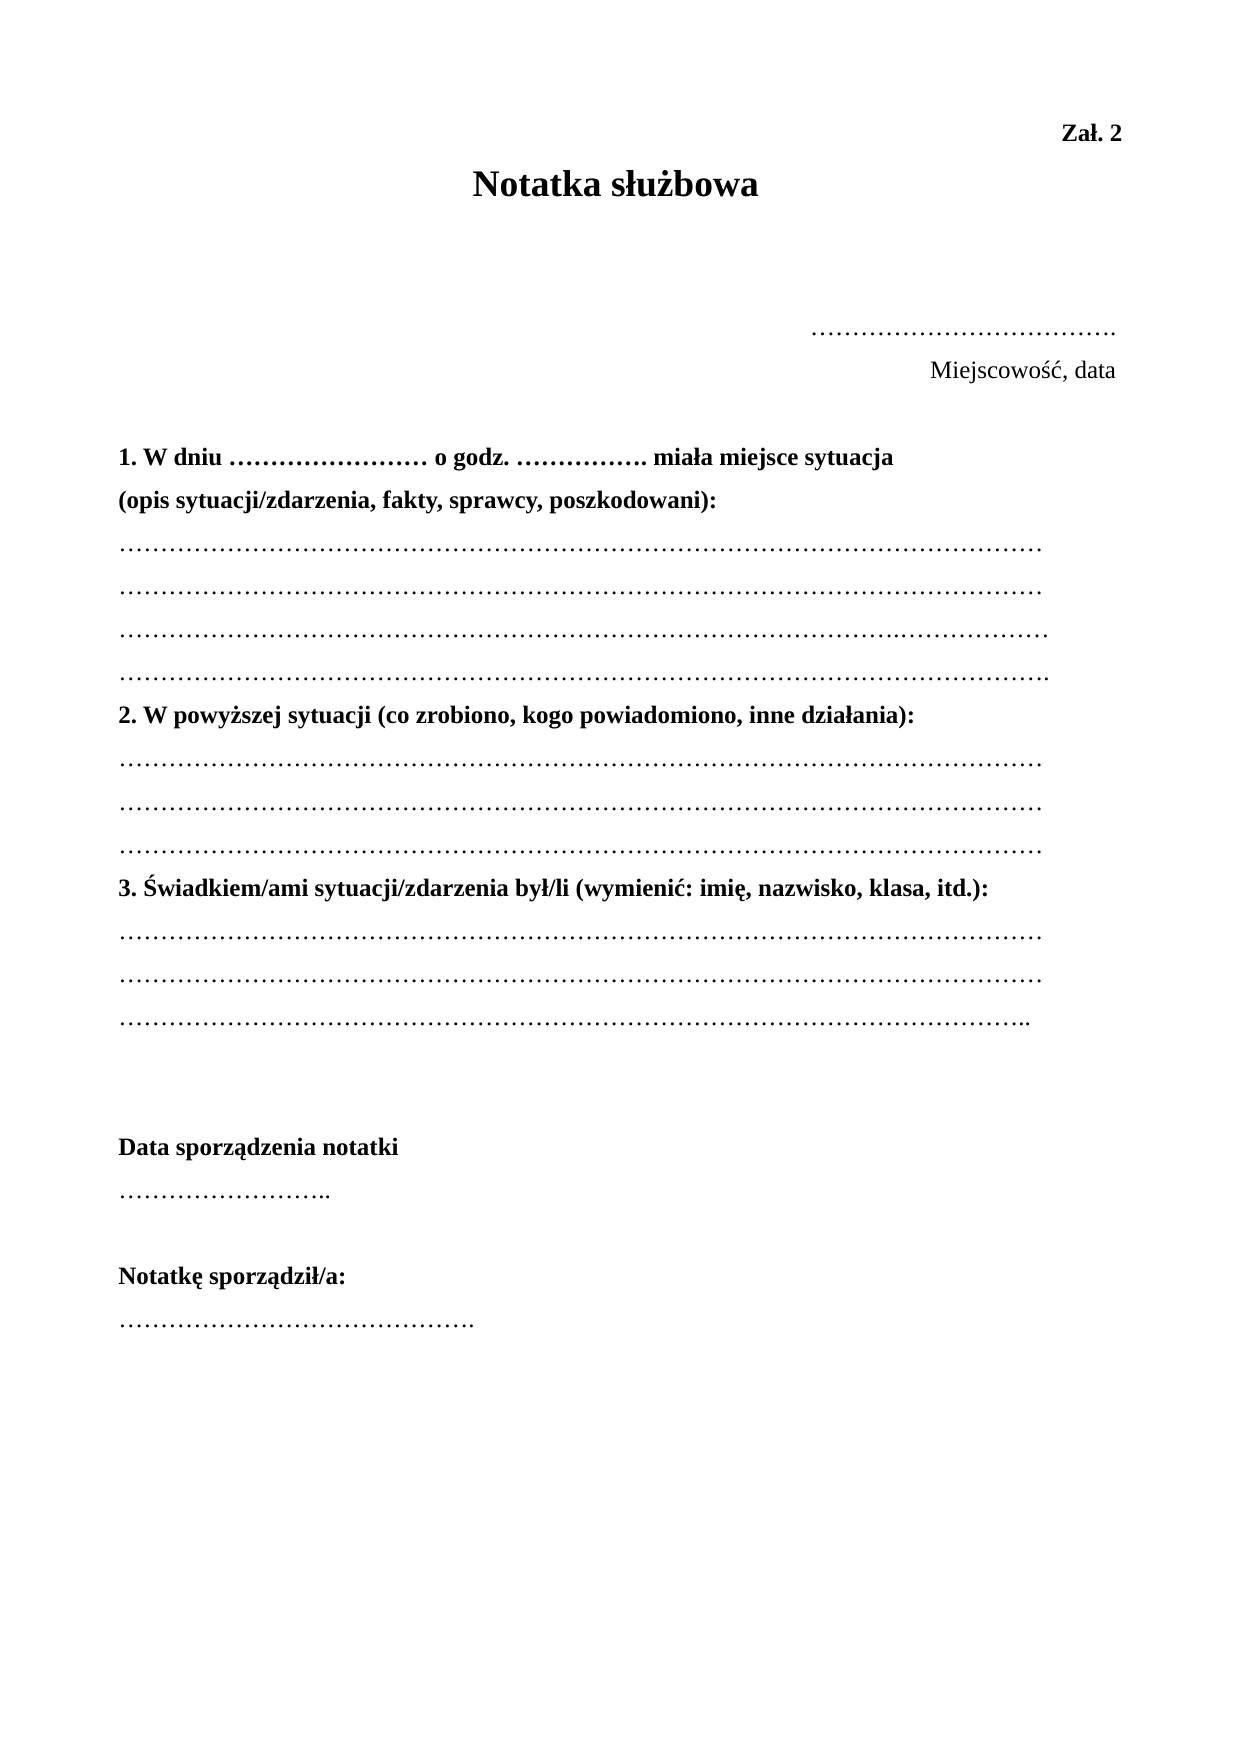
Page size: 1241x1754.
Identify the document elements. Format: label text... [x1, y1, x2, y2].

text Zał. 2 [118, 118, 1122, 147]
text ………………………………………………………………………………………………… ………………………………………………………………………………………………… ………………………………………………………………………………….……………… …………………………………………………………………………………………………. [118, 528, 1122, 686]
text ………………………………. Miejscowość, data [118, 312, 1122, 384]
text Data sporządzenia notatki [118, 1132, 1122, 1160]
text ……………………………………. [118, 1304, 1122, 1333]
text Notatka służbowa [118, 161, 1122, 204]
text 3. Świadkiem/ami sytuacji/zdarzenia był/li (wymienić: imię, nazwisko, klasa, itd.): [118, 873, 1122, 902]
text 2. W powyższej sytuacji (co zrobiono, kogo powiadomiono, inne działania): [118, 700, 1122, 729]
text (opis sytuacji/zdarzenia, fakty, sprawcy, poszkodowani): [118, 485, 1122, 513]
text ………………………………………………………………………………………………… ………………………………………………………………………………………………… ………………………………………………………………………………………………… [118, 743, 1122, 858]
text Notatkę sporządził/a: [118, 1261, 1122, 1290]
text 1. W dniu …………………… o godz. ……………. miała miejsce sytuacja [118, 442, 1122, 470]
text ………………………………………………………………………………………………… ………………………………………………………………………………………………… ……………………………………………………………………………………………….. [118, 916, 1122, 1031]
text …………………….. [118, 1175, 1122, 1203]
